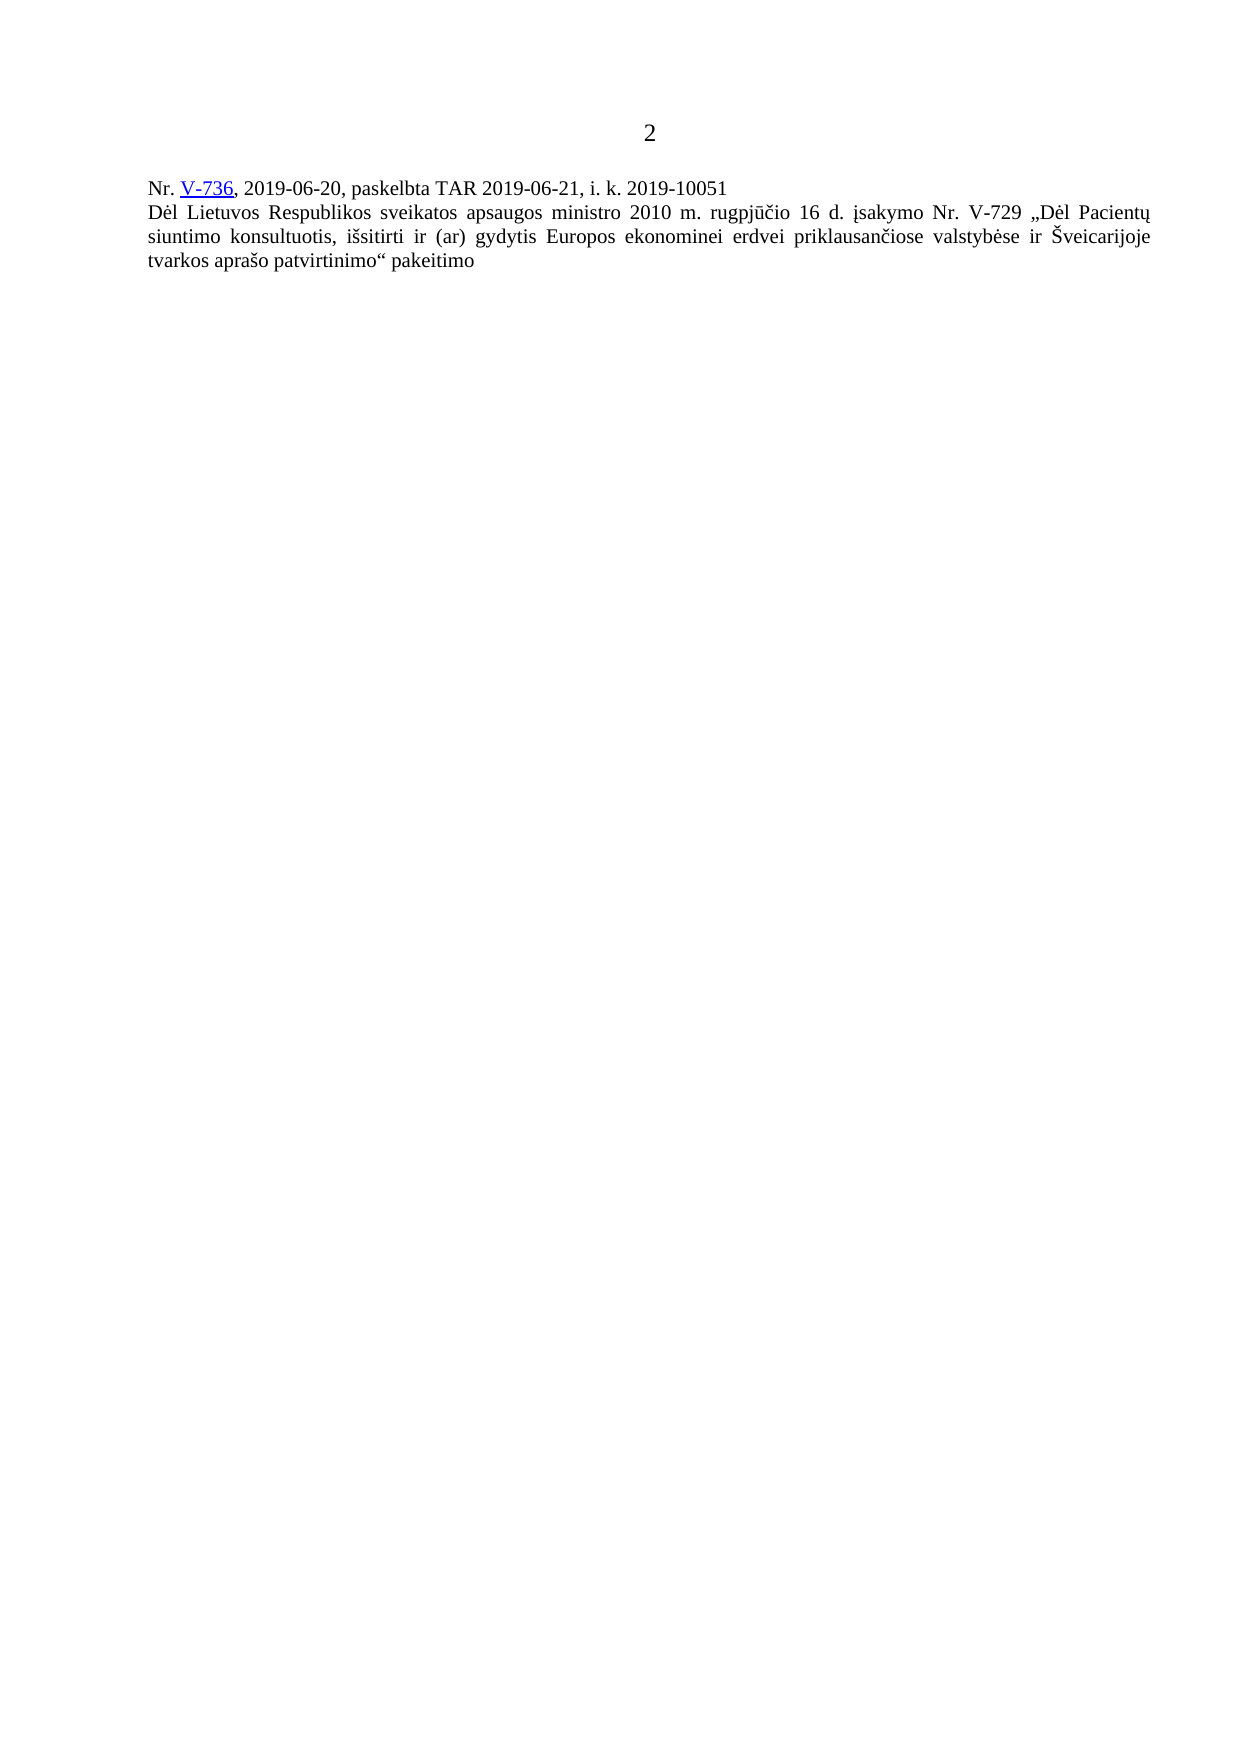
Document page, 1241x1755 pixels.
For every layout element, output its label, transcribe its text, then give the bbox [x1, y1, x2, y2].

text Nr. V-736, 2019-06-20, paskelbta TAR 2019-06-21, i. k. 2019-10051 [148, 176, 1152, 200]
text Dėl Lietuvos Respublikos sveikatos apsaugos ministro 2010 m. rugpjūčio 16 d. įsakymo Nr. V-729 „Dėl Pacientų siuntimo konsultuotis, išsitirti ir (ar) gydytis Europos ekonominei erdvei priklausančiose valstybėse ir Šveicarijoje tvarkos aprašo patvirtinimo“ pakeitimo [148, 200, 1152, 272]
